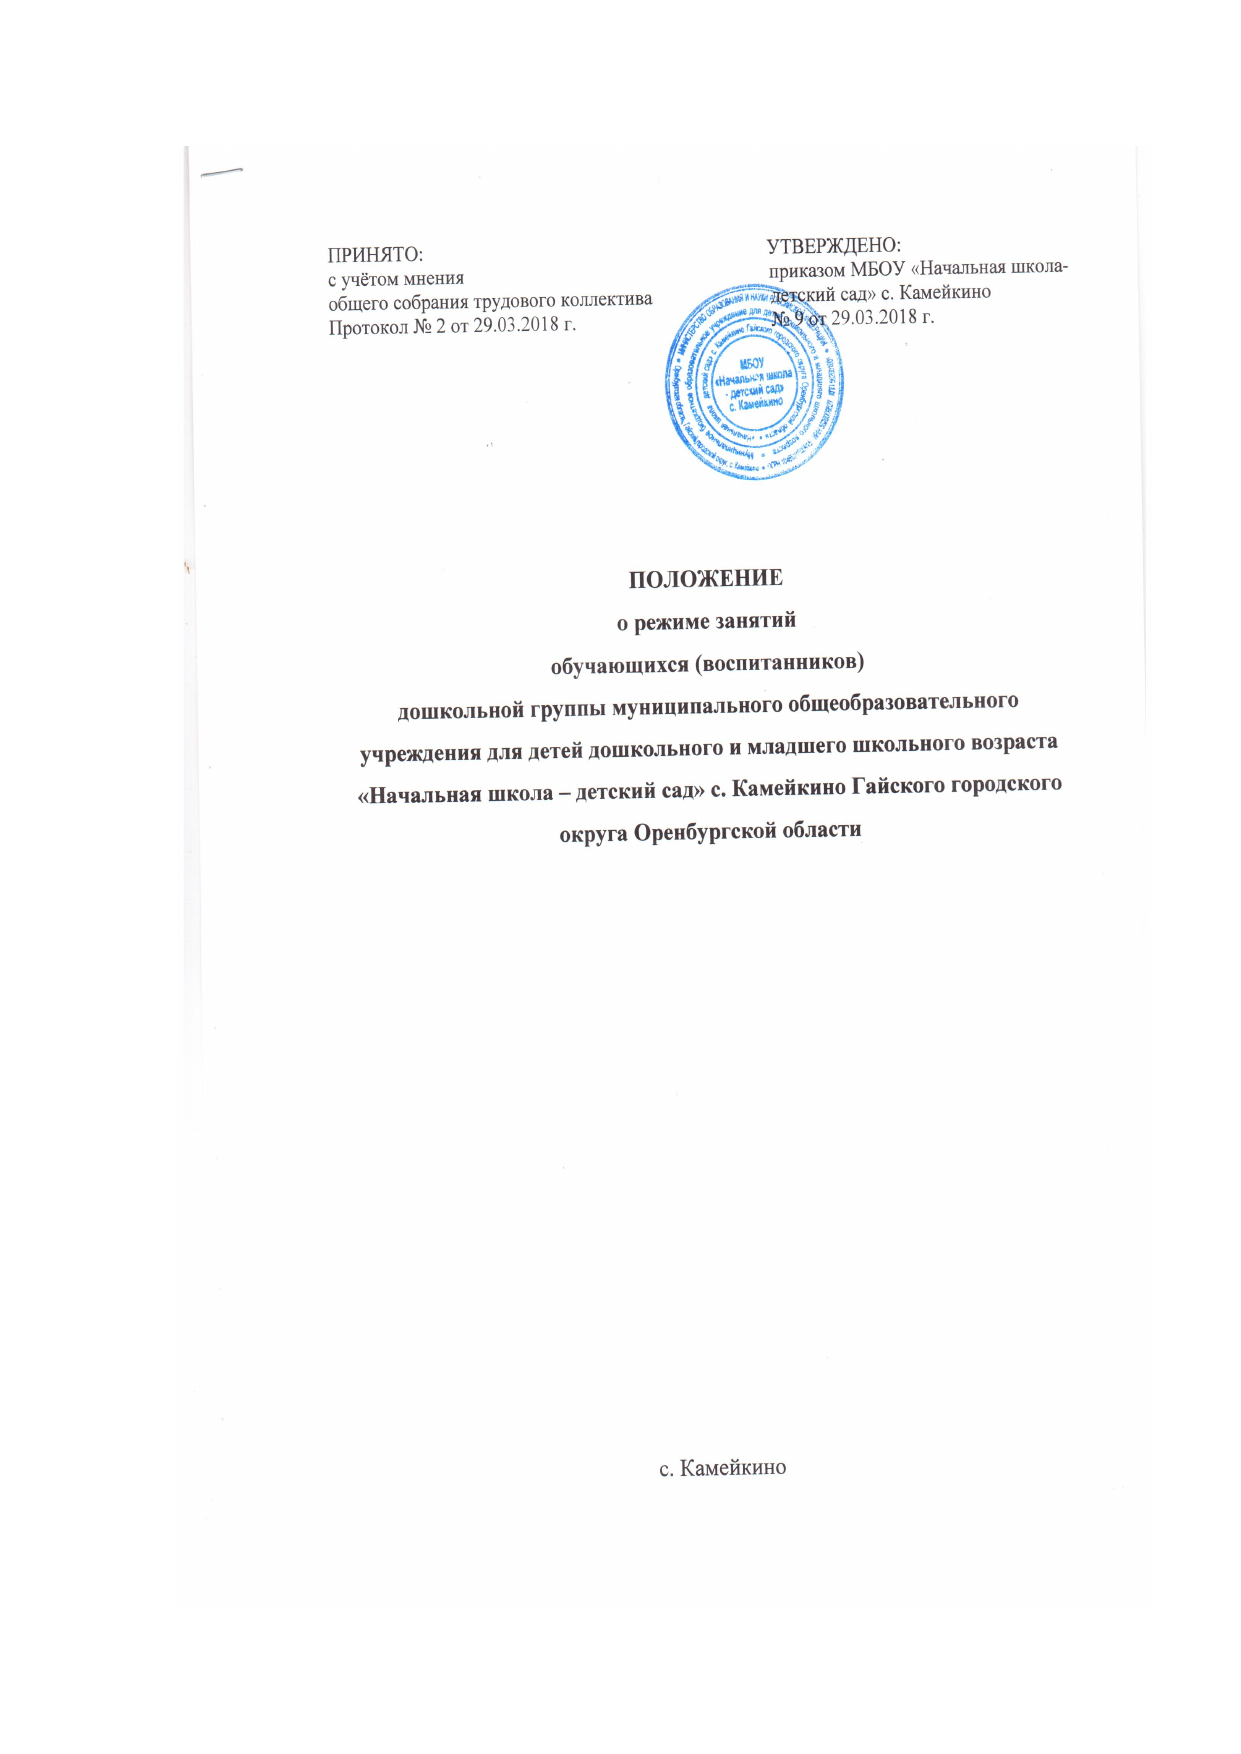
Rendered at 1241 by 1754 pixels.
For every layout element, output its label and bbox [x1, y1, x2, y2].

picture [177, 146, 1152, 1609]
